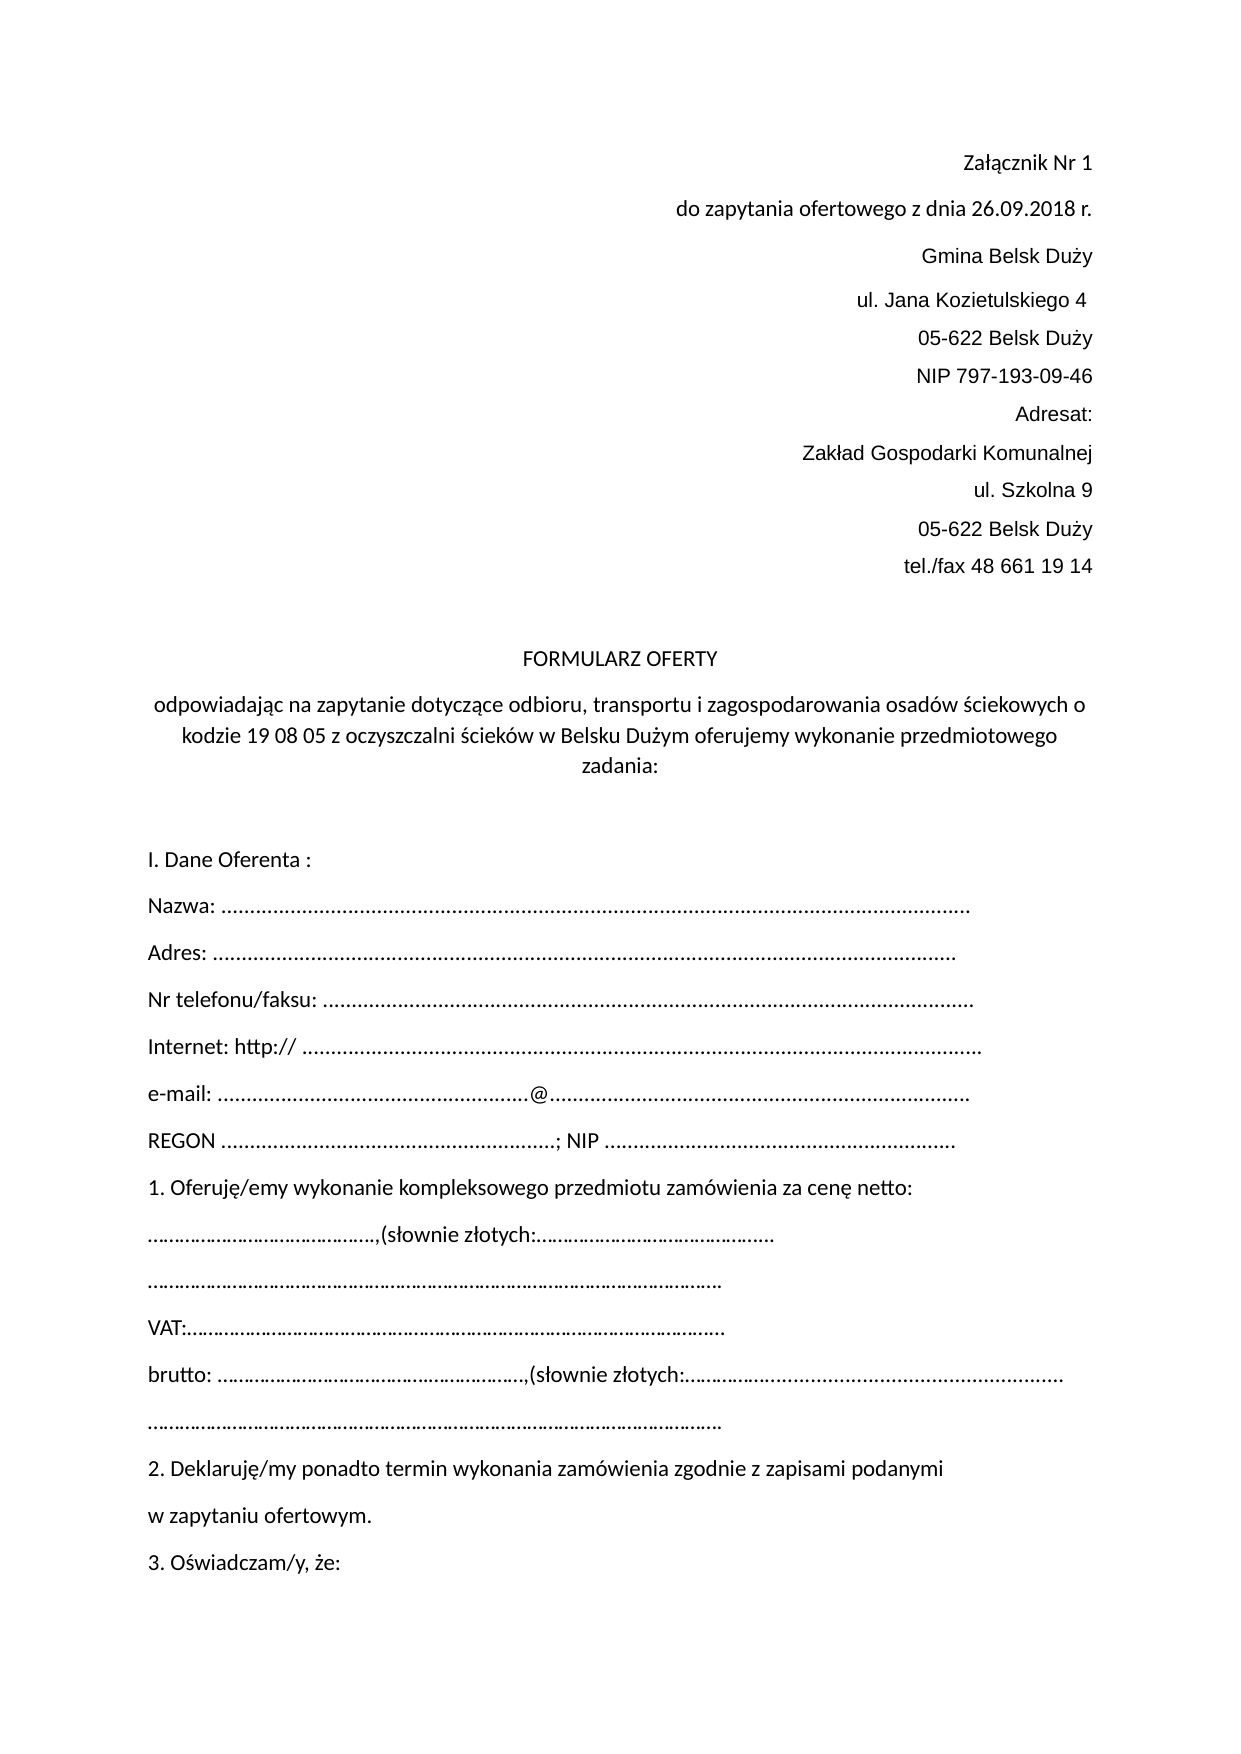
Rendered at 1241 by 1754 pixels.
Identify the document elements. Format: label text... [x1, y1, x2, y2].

text VAT:………………………………………………………………………………………... [148, 1313, 1093, 1342]
text Załącznik Nr 1 [148, 148, 1093, 176]
text 1. Oferuję/emy wykonanie kompleksowego przedmiotu zamówienia za cenę netto: [148, 1173, 1093, 1201]
text ………………………………………………………………………………………………. [148, 1267, 1093, 1295]
text odpowiadając na zapytanie dotyczące odbioru, transportu i zagospodarowania osadów ściekowych o kodzie 19 08 05 z oczyszczalni ścieków w Belsku Dużym oferujemy wykonanie przedmiotowego zadania: [148, 691, 1093, 779]
text I. Dane Oferenta : [148, 845, 1093, 873]
text e-mail: ......................................................@......................................................................... [148, 1079, 1093, 1107]
text ………………………………………………………………………………………………. [148, 1407, 1093, 1435]
text ul. Jana Kozietulskiego 4 [148, 288, 1093, 312]
text do zapytania ofertowego z dnia 26.09.2018 r. [148, 194, 1093, 222]
text Nr telefonu/faksu: ................................................................................................................. [148, 985, 1093, 1013]
text Adres: ................................................................................................................................. [148, 938, 1093, 967]
text Internet: http:// ...................................................................................................................... [148, 1032, 1093, 1060]
text REGON ..........................................................; NIP ............................................................. [148, 1126, 1093, 1154]
text tel./fax 48 661 19 14 [148, 554, 1093, 578]
text …………………………………….,(słownie złotych:……………………………………... [148, 1220, 1093, 1248]
text ul. Szkolna 9 [148, 478, 1093, 502]
text w zapytaniu ofertowym. [148, 1501, 1093, 1529]
text NIP 797-193-09-46 [148, 364, 1093, 388]
text Zakład Gospodarki Komunalnej [148, 440, 1093, 464]
text Nazwa: .................................................................................................................................. [148, 892, 1093, 920]
text 05-622 Belsk Duży [148, 326, 1093, 350]
text 2. Deklaruję/my ponadto termin wykonania zamówienia zgodnie z zapisami podanymi [148, 1454, 1093, 1482]
text Gmina Belsk Duży [148, 241, 1093, 269]
text 3. Oświadczam/y, że: [148, 1548, 1093, 1576]
text brutto: ………………………………….………………,(słownie złotych:…………….................................................... [148, 1360, 1093, 1388]
text 05-622 Belsk Duży [148, 516, 1093, 540]
text FORMULARZ OFERTY [148, 644, 1093, 672]
text Adresat: [148, 402, 1093, 426]
